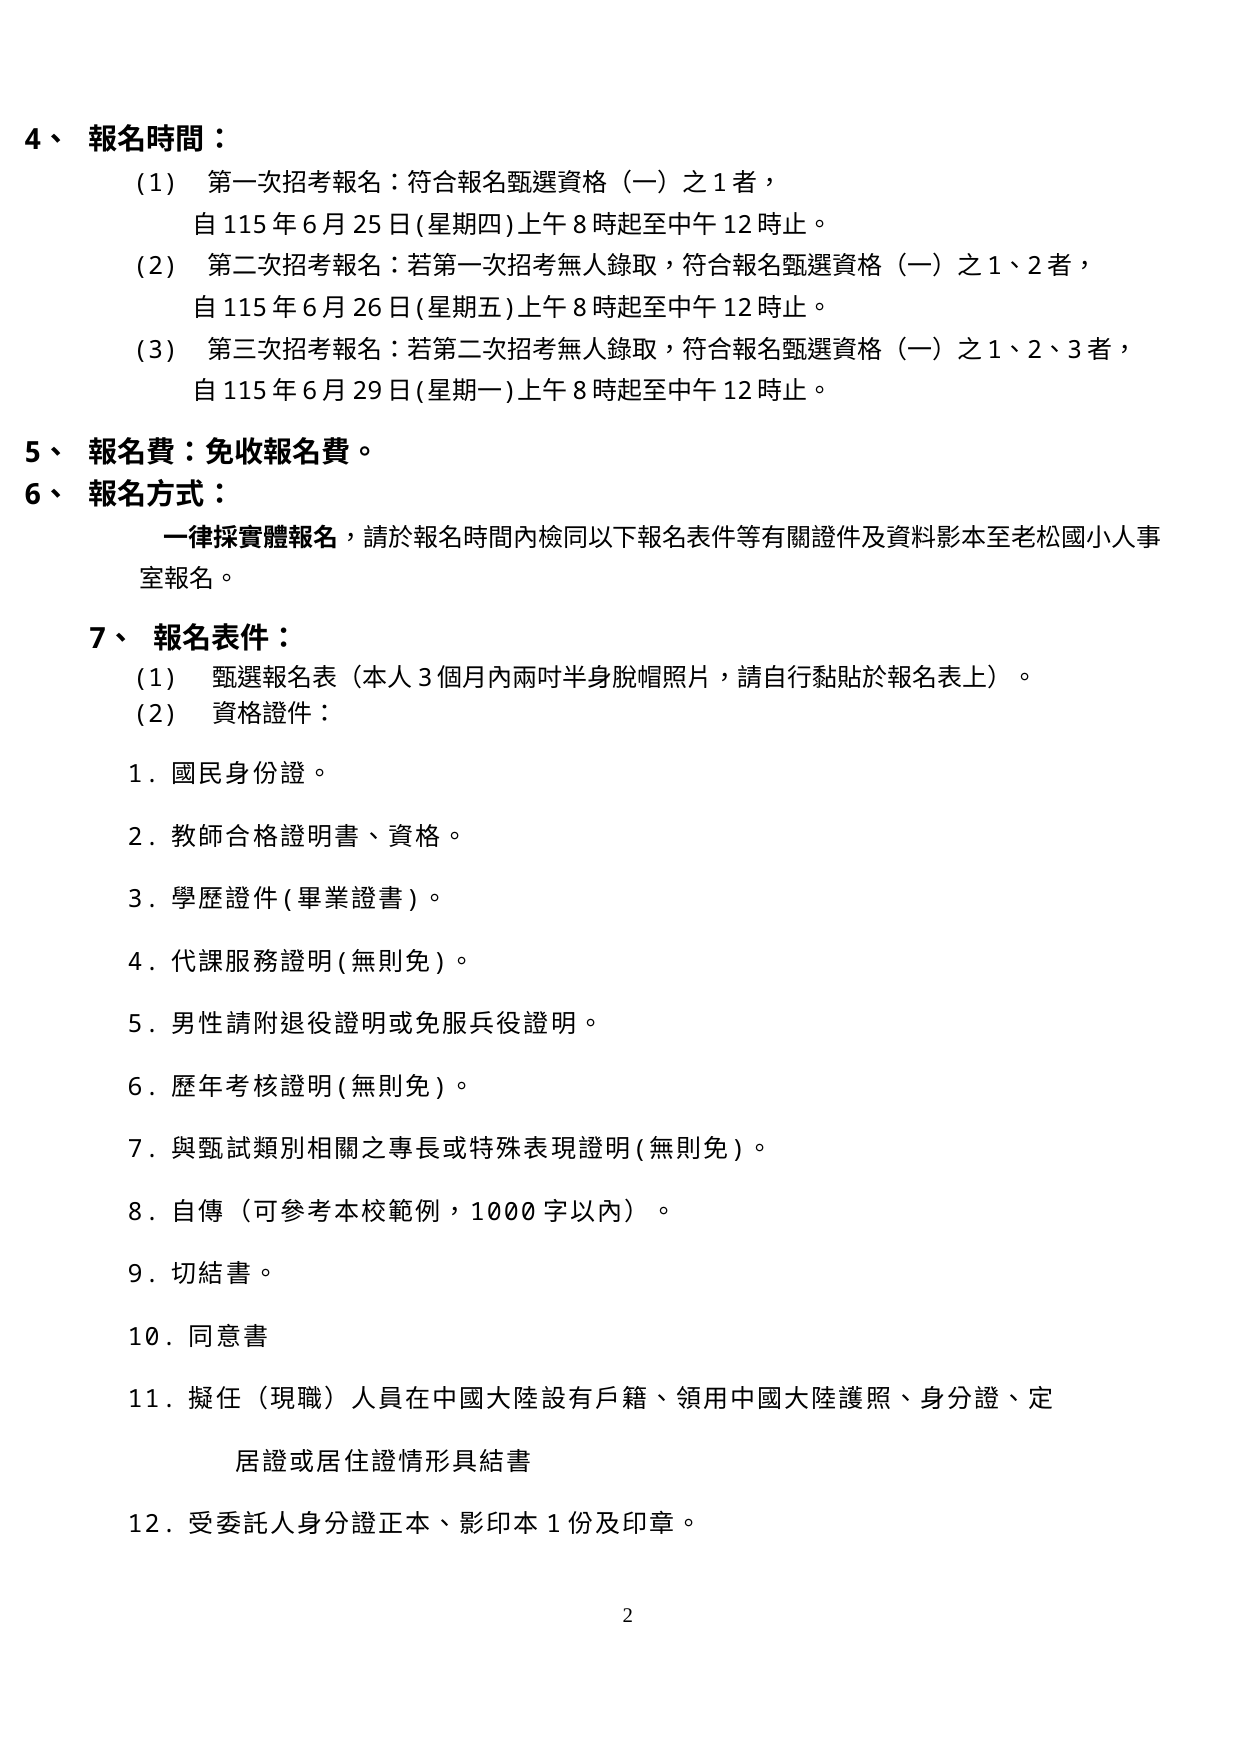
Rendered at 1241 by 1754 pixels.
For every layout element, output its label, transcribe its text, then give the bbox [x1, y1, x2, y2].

list 報名時間： [24, 96, 1167, 158]
text 自115年6月29日(星期一)上午8時起至中午12時止。 [192, 366, 1167, 408]
list 受委託人身分證正本、影印本1份及印章。 [89, 1480, 1167, 1542]
list 國民身份證。 [89, 730, 1167, 792]
list 報名表件： [89, 615, 1167, 657]
text 居證或居住證情形具結書 [177, 1417, 1167, 1480]
list 第三次招考報名：若第二次招考無人錄取，符合報名甄選資格（一）之1、2、3者， [133, 325, 1167, 366]
list 第二次招考報名：若第一次招考無人錄取，符合報名甄選資格（一）之1、2者， [133, 241, 1167, 283]
text 自115年6月25日(星期四)上午8時起至中午12時止。 [192, 200, 1167, 241]
list 男性請附退役證明或免服兵役證明。 [89, 980, 1167, 1042]
list 自傳（可參考本校範例，1000字以內）。 [89, 1167, 1167, 1230]
text 一律採實體報名，請於報名時間內檢同以下報名表件等有關證件及資料影本至老松國小人事室報名。 [139, 513, 1167, 596]
list 擬任（現職）人員在中國大陸設有戶籍、領用中國大陸護照、身分證、定 [89, 1355, 1167, 1417]
list 報名費：免收報名費。 [24, 408, 1167, 471]
list 報名方式： [24, 471, 1167, 513]
list 歷年考核證明(無則免)。 [89, 1042, 1167, 1105]
list 教師合格證明書、資格。 [89, 792, 1167, 855]
list 同意書 [89, 1292, 1167, 1355]
list 切結書。 [89, 1230, 1167, 1292]
list 與甄試類別相關之專長或特殊表現證明(無則免)。 [89, 1105, 1167, 1167]
text 自115年6月26日(星期五)上午8時起至中午12時止。 [192, 283, 1167, 325]
list 甄選報名表（本人3個月內兩吋半身脫帽照片，請自行黏貼於報名表上）。 [133, 657, 1167, 694]
list 第一次招考報名：符合報名甄選資格（一）之1者， [133, 158, 1167, 200]
list 代課服務證明(無則免)。 [89, 917, 1167, 980]
list 學歷證件(畢業證書)。 [89, 855, 1167, 917]
list 資格證件： [133, 694, 1167, 730]
